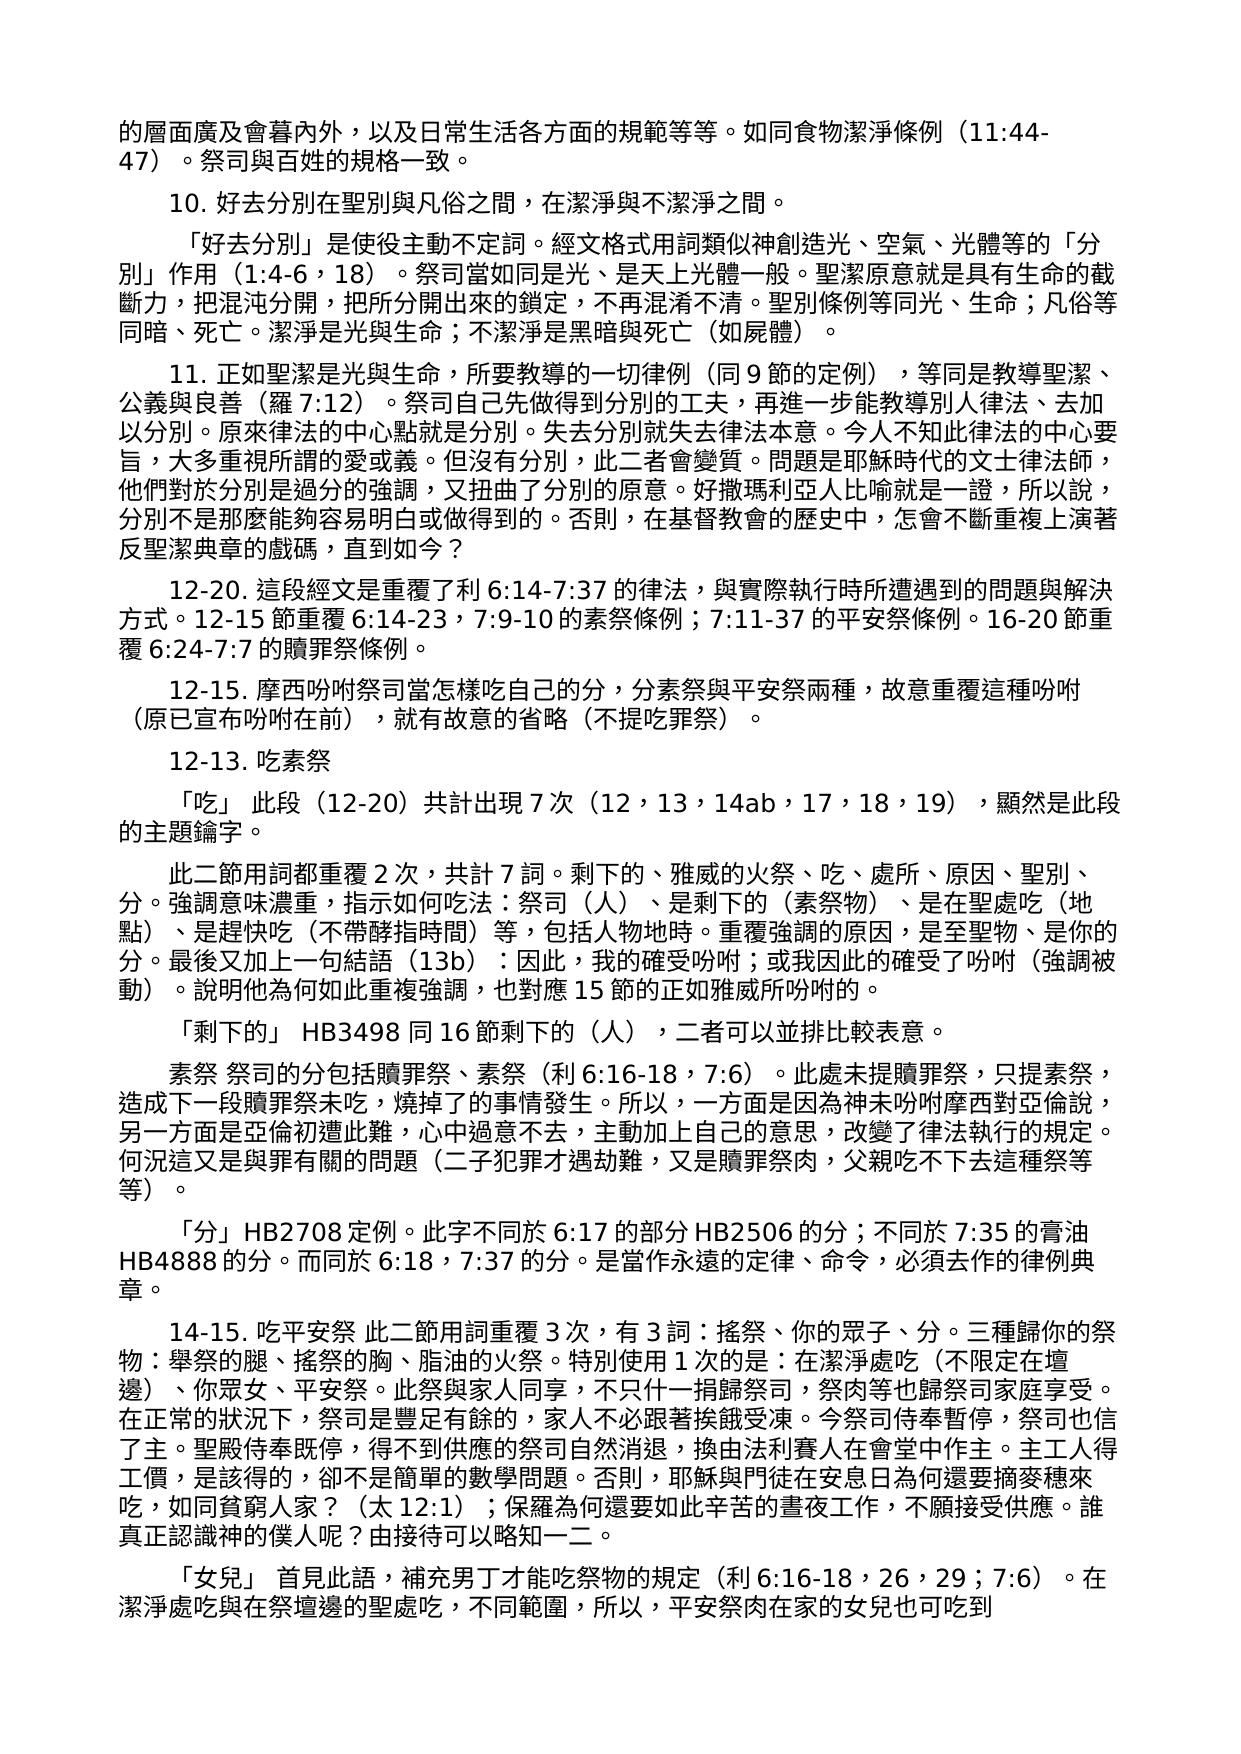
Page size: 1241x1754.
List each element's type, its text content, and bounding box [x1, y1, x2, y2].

text 11. 正如聖潔是光與生命，所要教導的一切律例（同9節的定例），等同是教導聖潔、公義與良善（羅7:12）。祭司自己先做得到分別的工夫，再進一步能教導別人律法、去加以分別。原來律法的中心點就是分別。失去分別就失去律法本意。今人不知此律法的中心要旨，大多重視所謂的愛或義。但沒有分別，此二者會變質。問題是耶穌時代的文士律法師，他們對於分別是過分的強調，又扭曲了分別的原意。好撒瑪利亞人比喻就是一證，所以說，分別不是那麼能夠容易明白或做得到的。否則，在基督教會的歷史中，怎會不斷重複上演著反聖潔典章的戲碼，直到如今？ [118, 360, 1122, 564]
text 「女兒」 首見此語，補充男丁才能吃祭物的規定（利6:16-18，26，29；7:6）。在潔淨處吃與在祭壇邊的聖處吃，不同範圍，所以，平安祭肉在家的女兒也可吃到 [118, 1564, 1122, 1622]
text 「好去分別」是使役主動不定詞。經文格式用詞類似神創造光、空氣、光體等的「分別」作用（1:4-6，18）。祭司當如同是光、是天上光體一般。聖潔原意就是具有生命的截斷力，把混沌分開，把所分開出來的鎖定，不再混淆不清。聖別條例等同光、生命；凡俗等同暗、死亡。潔淨是光與生命；不潔淨是黑暗與死亡（如屍體）。 [118, 231, 1122, 347]
text 12-13. 吃素祭 [118, 747, 1122, 776]
text 此二節用詞都重覆2次，共計7詞。剩下的、雅威的火祭、吃、處所、原因、聖別、分。強調意味濃重，指示如何吃法：祭司（人）、是剩下的（素祭物）、是在聖處吃（地點）、是趕快吃（不帶酵指時間）等，包括人物地時。重覆強調的原因，是至聖物、是你的分。最後又加上一句結語（13b）：因此，我的確受吩咐；或我因此的確受了吩咐（強調被動）。說明他為何如此重複強調，也對應15節的正如雅威所吩咐的。 [118, 860, 1122, 1006]
text 素祭 祭司的分包括贖罪祭、素祭（利6:16-18，7:6）。此處未提贖罪祭，只提素祭，造成下一段贖罪祭未吃，燒掉了的事情發生。所以，一方面是因為神未吩咐摩西對亞倫說，另一方面是亞倫初遭此難，心中過意不去，主動加上自己的意思，改變了律法執行的規定。何況這又是與罪有關的問題（二子犯罪才遇劫難，又是贖罪祭肉，父親吃不下去這種祭等等）。 [118, 1060, 1122, 1206]
text 14-15. 吃平安祭 此二節用詞重覆3次，有3詞：搖祭、你的眾子、分。三種歸你的祭物：舉祭的腿、搖祭的胸、脂油的火祭。特別使用1次的是：在潔淨處吃（不限定在壇邊）、你眾女、平安祭。此祭與家人同享，不只什一捐歸祭司，祭肉等也歸祭司家庭享受。在正常的狀況下，祭司是豐足有餘的，家人不必跟著挨餓受凍。今祭司侍奉暫停，祭司也信了主。聖殿侍奉既停，得不到供應的祭司自然消退，換由法利賽人在會堂中作主。主工人得工價，是該得的，卻不是簡單的數學問題。否則，耶穌與門徒在安息日為何還要摘麥穗來吃，如同貧窮人家？（太12:1）；保羅為何還要如此辛苦的晝夜工作，不願接受供應。誰真正認識神的僕人呢？由接待可以略知一二。 [118, 1318, 1122, 1551]
text 12-20. 這段經文是重覆了利6:14-7:37的律法，與實際執行時所遭遇到的問題與解決方式。12-15節重覆6:14-23，7:9-10的素祭條例；7:11-37的平安祭條例。16-20節重覆6:24-7:7的贖罪祭條例。 [118, 576, 1122, 664]
text 10. 好去分別在聖別與凡俗之間，在潔淨與不潔淨之間。 [118, 189, 1122, 218]
text 的層面廣及會暮內外，以及日常生活各方面的規範等等。如同食物潔淨條例（11:44-47）。祭司與百姓的規格一致。 [118, 118, 1122, 176]
text 「分」HB2708定例。此字不同於6:17的部分HB2506的分；不同於7:35的膏油HB4888的分。而同於6:18，7:37的分。是當作永遠的定律、命令，必須去作的律例典章。 [118, 1218, 1122, 1306]
text 12-15. 摩西吩咐祭司當怎樣吃自己的分，分素祭與平安祭兩種，故意重覆這種吩咐（原已宣布吩咐在前），就有故意的省略（不提吃罪祭）。 [118, 676, 1122, 735]
text 「剩下的」 HB3498 同16節剩下的（人），二者可以並排比較表意。 [118, 1018, 1122, 1047]
text 「吃」 此段（12-20）共計出現7次（12，13，14ab，17，18，19），顯然是此段的主題鑰字。 [118, 789, 1122, 847]
